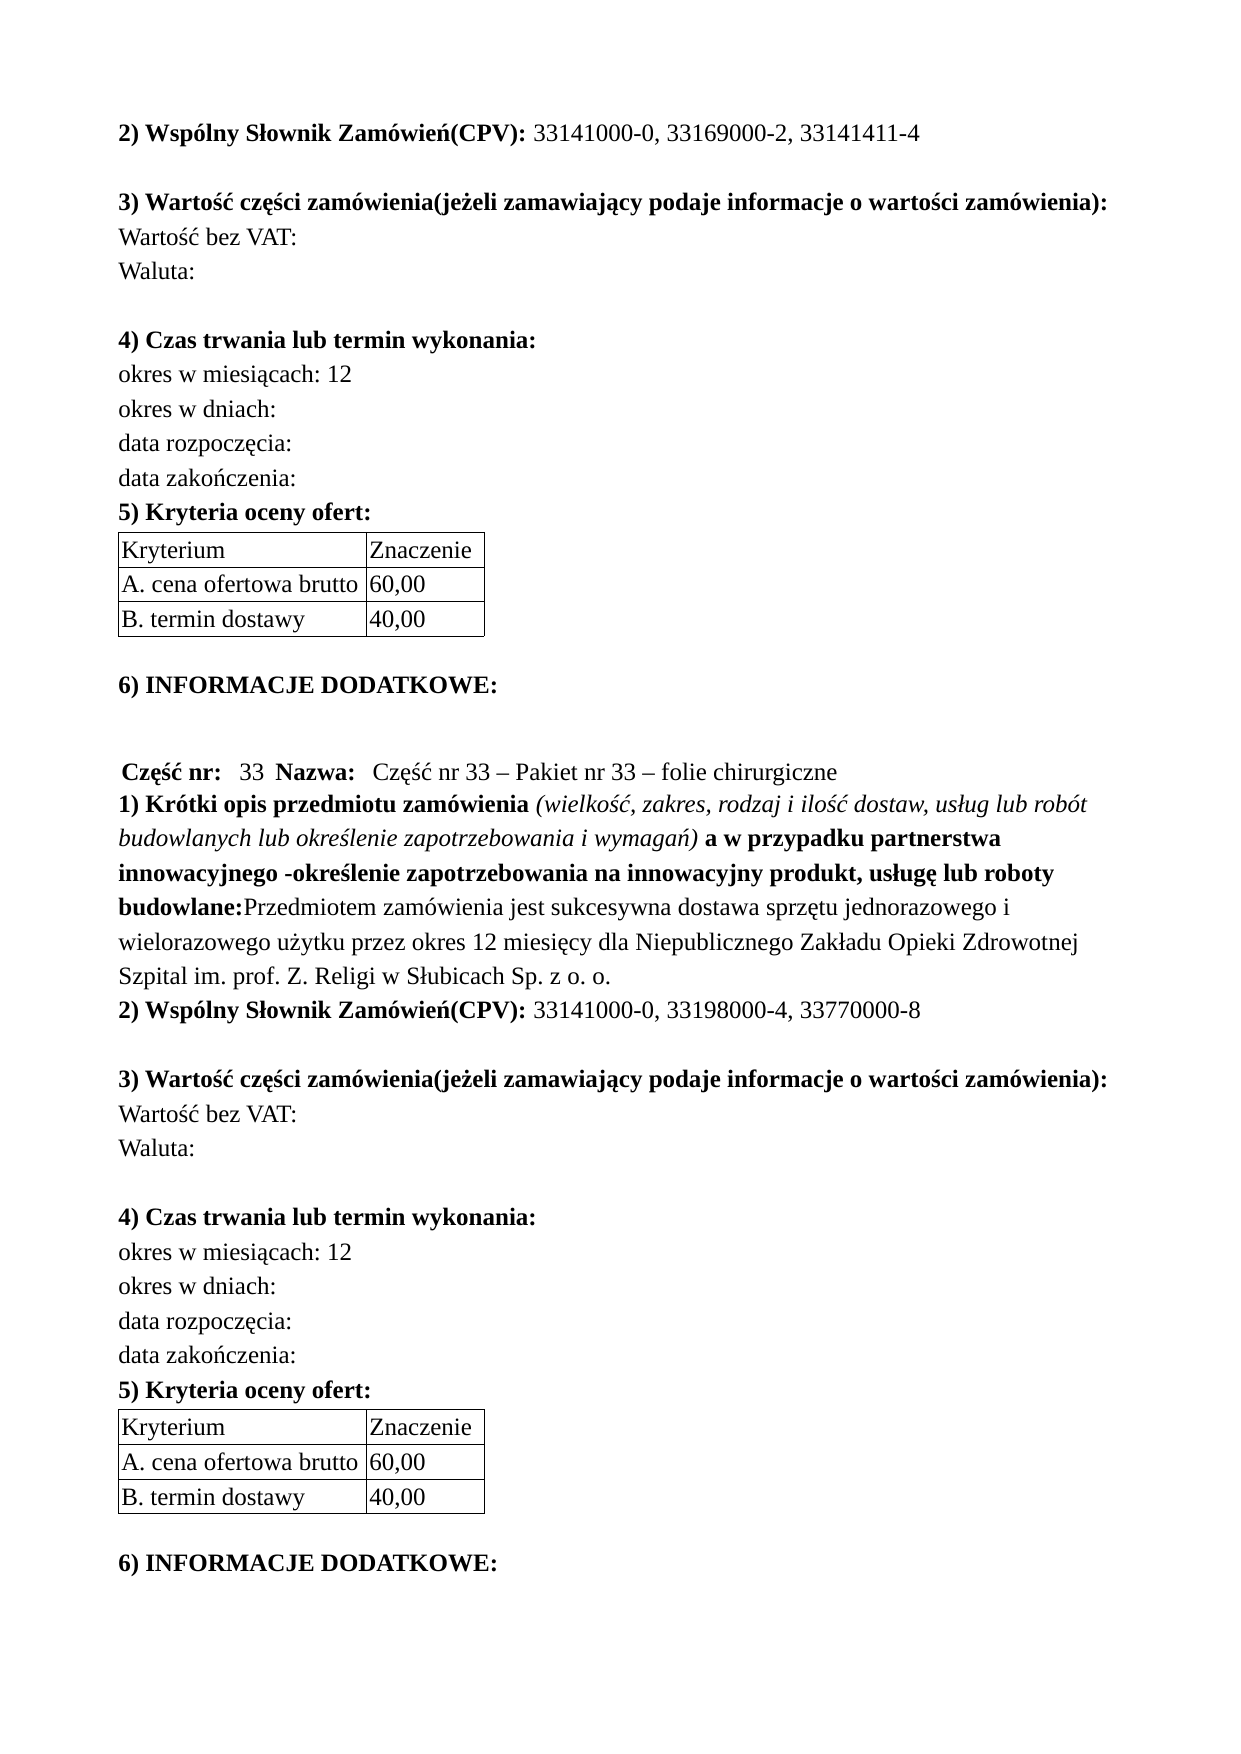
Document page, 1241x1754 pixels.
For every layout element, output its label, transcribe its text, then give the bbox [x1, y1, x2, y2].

text 6) INFORMACJE DODATKOWE: [118, 636, 1122, 734]
table_cell B. termin dostawy [119, 602, 366, 636]
text 1) Krótki opis przedmiotu zamówienia (wielkość, zakres, rodzaj i ilość dostaw, usług lub robót budowlanych lub określenie zapotrzebowania i wymagań) a w przypadku partnerstwa innowacyjnego -określenie zapotrzebowania na innowacyjny produkt, usługę lub roboty budowlane:Przedmiotem zamówienia jest sukcesywna dostawa sprzętu jednorazowego i wielorazowego użytku przez okres 12 miesięcy dla Niepublicznego Zakładu Opieki Zdrowotnej Szpital im. prof. Z. Religi w Słubicach Sp. z o. o. 2) Wspólny Słownik Zamówień(CPV): 33141000-0, 33198000-4, 33770000-8 3) Wartość części zamówienia(jeżeli zamawiający podaje informacje o wartości zamówienia): Wartość bez VAT: Waluta: 4) Czas trwania lub termin wykonania: okres w miesiącach: 12 okres w dniach: data rozpoczęcia: data zakończenia: 5) Kryteria oceny ofert: [118, 789, 1122, 1403]
table_header Znaczenie [367, 533, 484, 567]
text 6) INFORMACJE DODATKOWE: [118, 1513, 1122, 1611]
table_header Część nr 33 – Pakiet nr 33 – folie chirurgiczne [369, 754, 845, 789]
table_cell 60,00 [367, 1445, 484, 1479]
table_cell 40,00 [367, 1480, 484, 1513]
table_cell B. termin dostawy [119, 1480, 366, 1513]
table_cell A. cena ofertowa brutto [119, 568, 366, 601]
table_header Kryterium [119, 1410, 366, 1444]
table_cell 40,00 [367, 602, 484, 636]
text 2) Wspólny Słownik Zamówień(CPV): 33141000-0, 33169000-2, 33141411-4 3) Wartość części zamówienia(jeżeli zamawiający podaje informacje o wartości zamówienia): Wartość bez VAT: Waluta: 4) Czas trwania lub termin wykonania: okres w miesiącach: 12 okres w dniach: data rozpoczęcia: data zakończenia: 5) Kryteria oceny ofert: [118, 118, 1122, 526]
table_cell 60,00 [367, 568, 484, 601]
table_cell A. cena ofertowa brutto [119, 1445, 366, 1479]
table_header Część nr: [118, 754, 236, 789]
table_header Nazwa: [272, 754, 369, 789]
table_header Znaczenie [367, 1410, 484, 1444]
table_header Kryterium [119, 533, 366, 567]
table_header 33 [236, 754, 272, 789]
